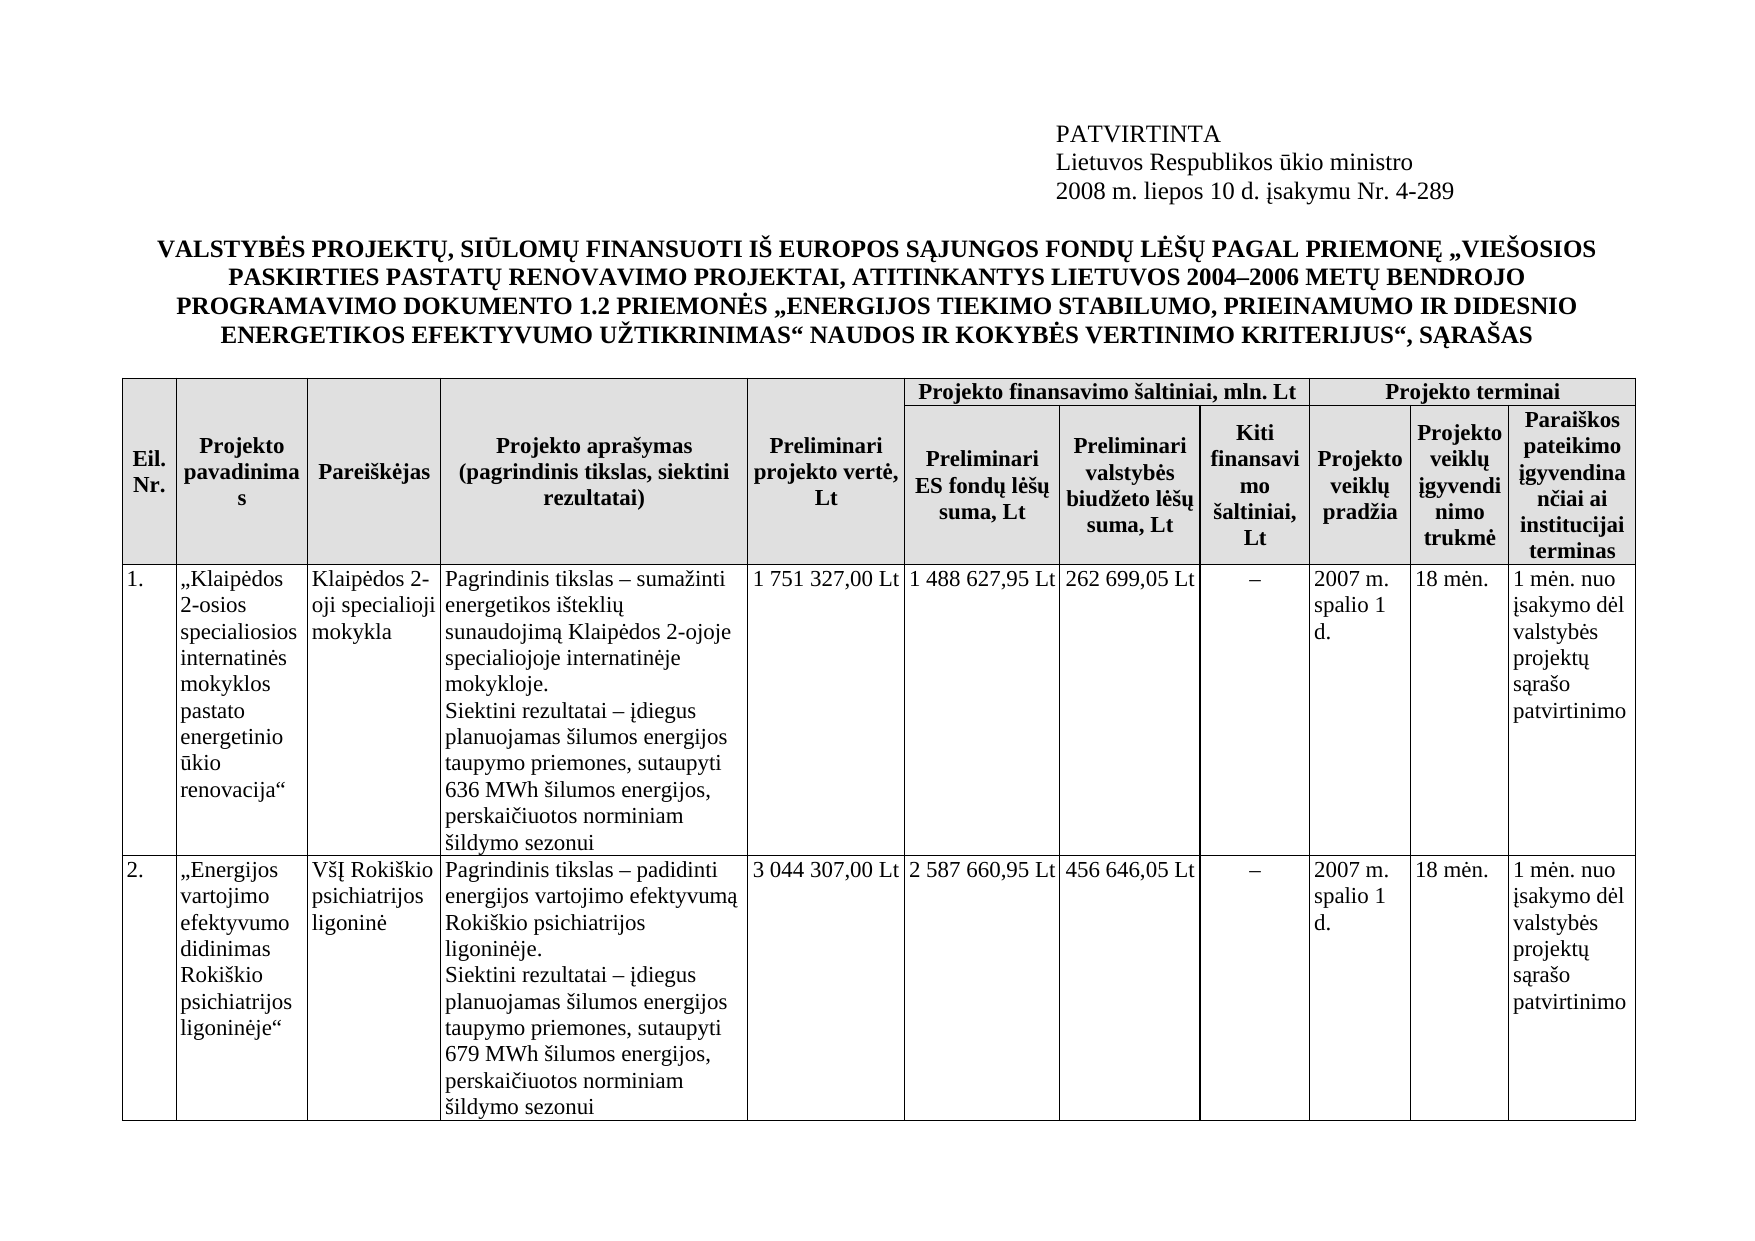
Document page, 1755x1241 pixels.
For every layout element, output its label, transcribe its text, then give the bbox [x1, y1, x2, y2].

table_cell „Energijos vartojimo efektyvumo didinimas Rokiškio psichiatrijos ligoninėje“ [177, 856, 307, 1119]
table_header Projekto finansavimo šaltiniai, mln. Lt [905, 379, 1309, 405]
table_cell 2 587 660,95 Lt [905, 856, 1059, 1119]
table_cell Pagrindinis tikslas – padidinti energijos vartojimo efektyvumą Rokiškio psichiatrijos ligoninėje. Siektini rezultatai – įdiegus planuojamas šilumos energijos taupymo priemones, sutaupyti 679 MWh šilumos energijos, perskaičiuotos norminiam šildymo sezonui [441, 856, 747, 1119]
table_cell 18 mėn. [1411, 565, 1508, 855]
table_header Projekto pavadinimas [177, 379, 307, 564]
table_cell 1 751 327,00 Lt [748, 565, 904, 855]
table_cell 18 mėn. [1411, 856, 1508, 1119]
table_header Preliminari projekto vertė, Lt [748, 379, 904, 564]
table_cell Projekto veiklų įgyvendinimo trukmė [1411, 406, 1508, 564]
table_cell 2007 m. spalio 1 d. [1310, 565, 1410, 855]
table_cell Preliminari valstybės biudžeto lėšų suma, Lt [1060, 406, 1199, 564]
text VALSTYBĖS PROJEKTŲ, SIŪLOMŲ FINANSUOTI IŠ EUROPOS SĄJUNGOS FONDŲ LĖŠŲ PAGAL PRIEMONĘ „VIEŠOSIOS PASKIRTIES PASTATŲ RENOVAVIMO PROJEKTAI, ATITINKANTYS LIETUVOS 2004–2006 METŲ BENDROJO PROGRAMAVIMO DOKUMENTO 1.2 PRIEMONĖS „ENERGIJOS TIEKIMO STABILUMO, PRIEINAMUMO IR DIDESNIO ENERGETIKOS EFEKTYVUMO UŽTIKRINIMAS“ NAUDOS IR KOKYBĖS VERTINIMO KRITERIJUS“, SĄRAŠAS [118, 234, 1636, 349]
table_header Projekto aprašymas (pagrindinis tikslas, siektini rezultatai) [441, 379, 747, 564]
table_cell Projekto veiklų pradžia [1310, 406, 1410, 564]
table_cell Paraiškos pateikimo įgyvendinančiai ai institucijai terminas [1509, 406, 1635, 564]
table_header Pareiškėjas [308, 379, 440, 564]
table_cell „Klaipėdos 2-osios specialiosios internatinės mokyklos pastato energetinio ūkio renovacija“ [177, 565, 307, 855]
table_cell Klaipėdos 2-oji specialioji mokykla [308, 565, 440, 855]
text Lietuvos Respublikos ūkio ministro [1056, 147, 1636, 176]
text PATVIRTINTA [1056, 119, 1636, 147]
table_header Eil. Nr. [123, 379, 176, 564]
table_cell 262 699,05 Lt [1060, 565, 1199, 855]
table_cell – [1201, 565, 1309, 855]
table_cell 1 488 627,95 Lt [905, 565, 1059, 855]
table_cell 2. [123, 856, 176, 1119]
table_cell 456 646,05 Lt [1060, 856, 1199, 1119]
table_cell 1 mėn. nuo įsakymo dėl valstybės projektų sąrašo patvirtinimo [1509, 856, 1635, 1119]
table_cell 1. [123, 565, 176, 855]
table_cell – [1201, 856, 1309, 1119]
text 2008 m. liepos 10 d. įsakymu Nr. 4-289 [1056, 176, 1636, 205]
table_cell Preliminari ES fondų lėšų suma, Lt [905, 406, 1059, 564]
table_cell 2007 m. spalio 1 d. [1310, 856, 1410, 1119]
table_cell Kiti finansavimo šaltiniai, Lt [1201, 406, 1309, 564]
table_cell 3 044 307,00 Lt [748, 856, 904, 1119]
table_header Projekto terminai [1310, 379, 1635, 405]
table_cell 1 mėn. nuo įsakymo dėl valstybės projektų sąrašo patvirtinimo [1509, 565, 1635, 855]
table_cell Pagrindinis tikslas – sumažinti energetikos išteklių sunaudojimą Klaipėdos 2-ojoje specialiojoje internatinėje mokykloje. Siektini rezultatai – įdiegus planuojamas šilumos energijos taupymo priemones, sutaupyti 636 MWh šilumos energijos, perskaičiuotos norminiam šildymo sezonui [441, 565, 747, 855]
table_cell VšĮ Rokiškio psichiatrijos ligoninė [308, 856, 440, 1119]
